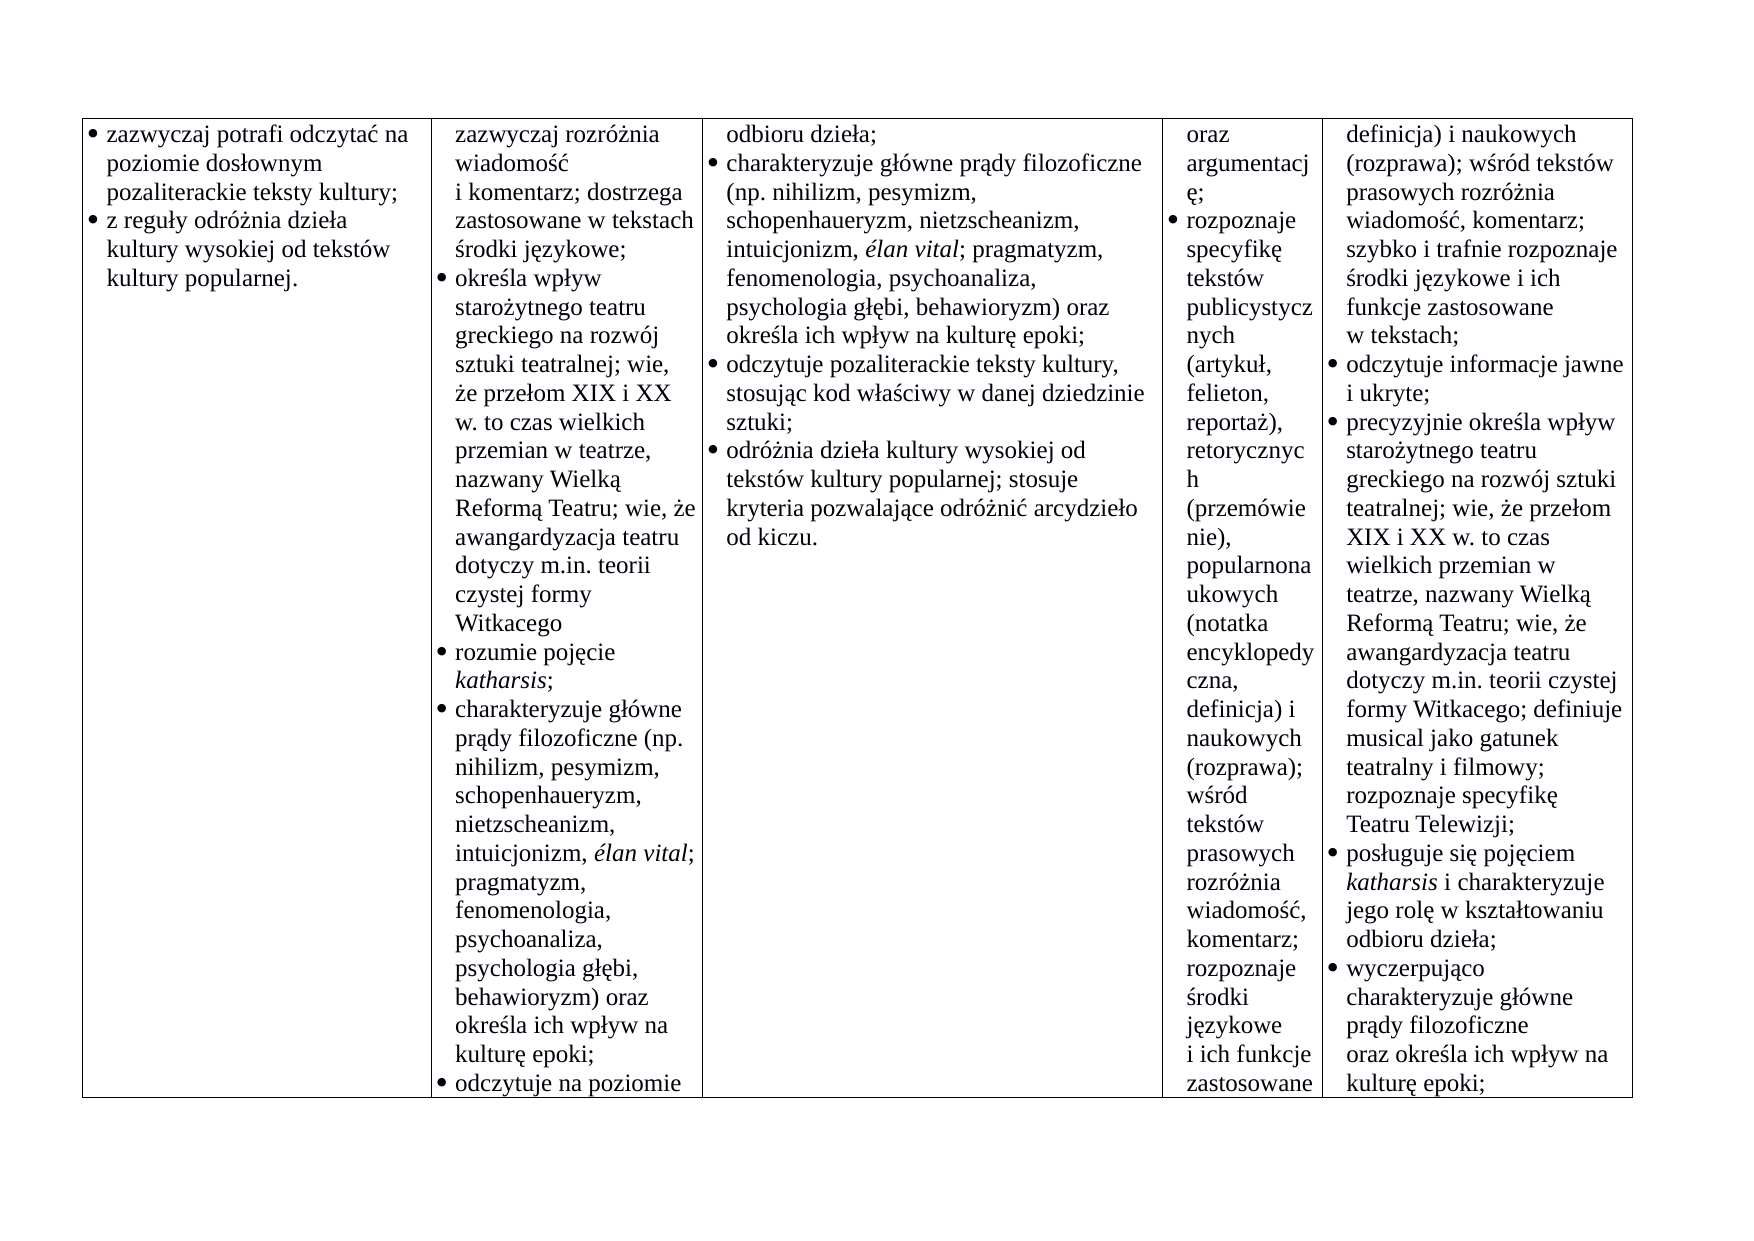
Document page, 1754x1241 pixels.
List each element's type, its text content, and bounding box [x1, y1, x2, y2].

table_cell odczytuje dzieła sztuki z różnych dziedzin na poziomie dosłownym i przenośnym, porównuje ze sobą dzieła z różnych dziedzin sztuki i różnych epok; szybko i sprawnie przetwarza i hierarchizuje informacje z tekstów, np. publicystycznych (z publicystyki młodopolskiej), popularnonaukowych, naukowych; poprawnie i dokładnie analizuje strukturę tekstu: odczytuje jego sens, główną myśl, sposób prowadzenia wywodu oraz argumentację rozpoznaje specyfikę tekstów publicystycznych (artykuł, felieton, reportaż), retorycznych (przemówienie), popularnonaukowych (notatka encyklopedyczna, definicja) i naukowych (rozprawa); wśród tekstów prasowych rozróżnia wiadomość, komentarz; szybko i trafnie rozpoznaje środki językowe i ich funkcje zastosowane w tekstach; odczytuje informacje jawne i ukryte; precyzyjnie określa wpływ starożytnego teatru greckiego na rozwój sztuki teatralnej; wie, że przełom XIX i XX w. to czas wielkich przemian w teatrze, nazwany Wielką Reformą Teatru; wie, że awangardyzacja teatru dotyczy m.in. teorii czystej formy Witkacego; definiuje musical jako gatunek teatralny i filmowy; rozpoznaje specyfikę Teatru Telewizji; posługuje się pojęciem katharsis i charakteryzuje jego rolę w kształtowaniu odbioru dzieła; wyczerpująco charakteryzuje główne prądy filozoficzne oraz określa ich wpływ na kulturę epoki; wyczerpująco charakteryzuje główne prądy filozoficzne (np. nihilizm, pesymizm, schopenhaueryzm, nietzscheanizm, intuicjonizm, élan vital; pragmatyzm, fenomenologia, psychoanaliza, psychologia głębi, behawioryzm) oraz określa ich wpływ na kulturę epoki; na poziomie dosłownym, przenośnym i symbolicznym odczytuje pozaliterackie teksty kultury, stosując kod właściwy w danej dziedzinie sztuki; odróżnia dzieła kultury wysokiej od tekstów kultury popularnej; stosuje kryteria pozwalające odróżnić arcydzieło od kiczu. [1323, 119, 1632, 1097]
table_cell szybko i sprawnie przetwarza i hierarchizuje informacje z tekstów, np. publicystycznych, (z publicystyki młodopolskiej), popularnonaukowych, naukowych; poprawnie i dokładnie analizuje strukturę tekstu: odczytuje jego sens, główną myśl, sposób prowadzenia wywodu oraz argumentację; rozpoznaje specyfikę tekstów publicystycznych (artykuł, felieton, reportaż), retorycznych (przemówienie), popularnonaukowych (notatka encyklopedyczna, definicja) i naukowych (rozprawa); wśród tekstów prasowych rozróżnia wiadomość, komentarz; rozpoznaje środki językowe i ich funkcje zastosowane w tekstach; odczytuje informacje i przekazy jawne i ukryte; precyzyjnie określa wpływ starożytnego teatru greckiego na rozwój sztuki teatralnej; wie, że przełom XIX i XX w. to czas wielkich przemian w teatrze, nazwany Wielką Reformą Teatru; wie, że awangardyzacja teatru dotyczy m.in. teorii czystej formy Witkacego; definiuje musical jako gatunek teatralny i filmowy; rozpoznaje specyfikę Teatru Telewizji; posługuje się pojęciem katharsis i charakteryzuje jego rolę w kształtowaniu odbioru dzieła; wyczerpująco charakteryzuje główne prądy filozoficzne (np. nihilizm, pesymizm, schopenhaueryzm, nietzscheanizm, intuicjonizm, élan vital; pragmatyzm, fenomenologia, psychoanaliza, psychologia głębi, behawioryzm) oraz określa ich wpływ na kulturę epoki; na poziomie dosłownym i przenośnym odczytuje pozaliterackie teksty kultury, stosując kod właściwy w danej dziedzinie sztuki; odróżnia dzieła kultury wysokiej od tekstów kultury popularnej; stosuje kryteria pozwalające odróżnić arcydzieło od kiczu. [1163, 119, 1322, 1097]
table_cell zazwyczaj rozróżnia wiadomość i komentarz; dostrzega zastosowane w tekstach środki językowe; określa wpływ starożytnego teatru greckiego na rozwój sztuki teatralnej; wie, że przełom XIX i XX w. to czas wielkich przemian w teatrze, nazwany Wielką Reformą Teatru; wie, że awangardyzacja teatru dotyczy m.in. teorii czystej formy Witkacego rozumie pojęcie katharsis; charakteryzuje główne prądy filozoficzne (np. nihilizm, pesymizm, schopenhaueryzm, nietzscheanizm, intuicjonizm, élan vital; pragmatyzm, fenomenologia, psychoanaliza, psychologia głębi, behawioryzm) oraz określa ich wpływ na kulturę epoki; odczytuje na poziomie [432, 119, 702, 1097]
table_cell potrafi przetwarzać i układać pod względem ważności proste informacje z tekstów (np. z publicystyki młodopolskiej); przy pomocy nauczyciela analizuje strukturę tekstu: odczytuje jego sens, główną myśl, sposób prowadzenia wywodu oraz argumentację; rozpoznaje niektóre teksty publicystyczne (artykuł), retoryczne (przemówienie) i popularnonaukowe (definicja, notatka encyklopedyczna); wie, że starożytny teatr grecki wpłynął na rozwój sztuki teatralnej; z pomocą nauczyciela rozumie pojęcie katharsis; potrafi wymienić główne prądy filozoficzne epoki: nihilizm, pesymizm, schopenhaueryzm, nietzscheanizm, intuicjonizm; pragmatyzm, fenomenologia, psychoanaliza, psychologia głębi, behawioryzm; zazwyczaj potrafi odczytać na poziomie dosłownym pozaliterackie teksty kultury; z reguły odróżnia dzieła kultury wysokiej od tekstów kultury popularnej. [83, 119, 431, 1097]
table_cell odbioru dzieła; charakteryzuje główne prądy filozoficzne (np. nihilizm, pesymizm, schopenhaueryzm, nietzscheanizm, intuicjonizm, élan vital; pragmatyzm, fenomenologia, psychoanaliza, psychologia głębi, behawioryzm) oraz określa ich wpływ na kulturę epoki; odczytuje pozaliterackie teksty kultury, stosując kod właściwy w danej dziedzinie sztuki; odróżnia dzieła kultury wysokiej od tekstów kultury popularnej; stosuje kryteria pozwalające odróżnić arcydzieło od kiczu. [703, 119, 1162, 1097]
